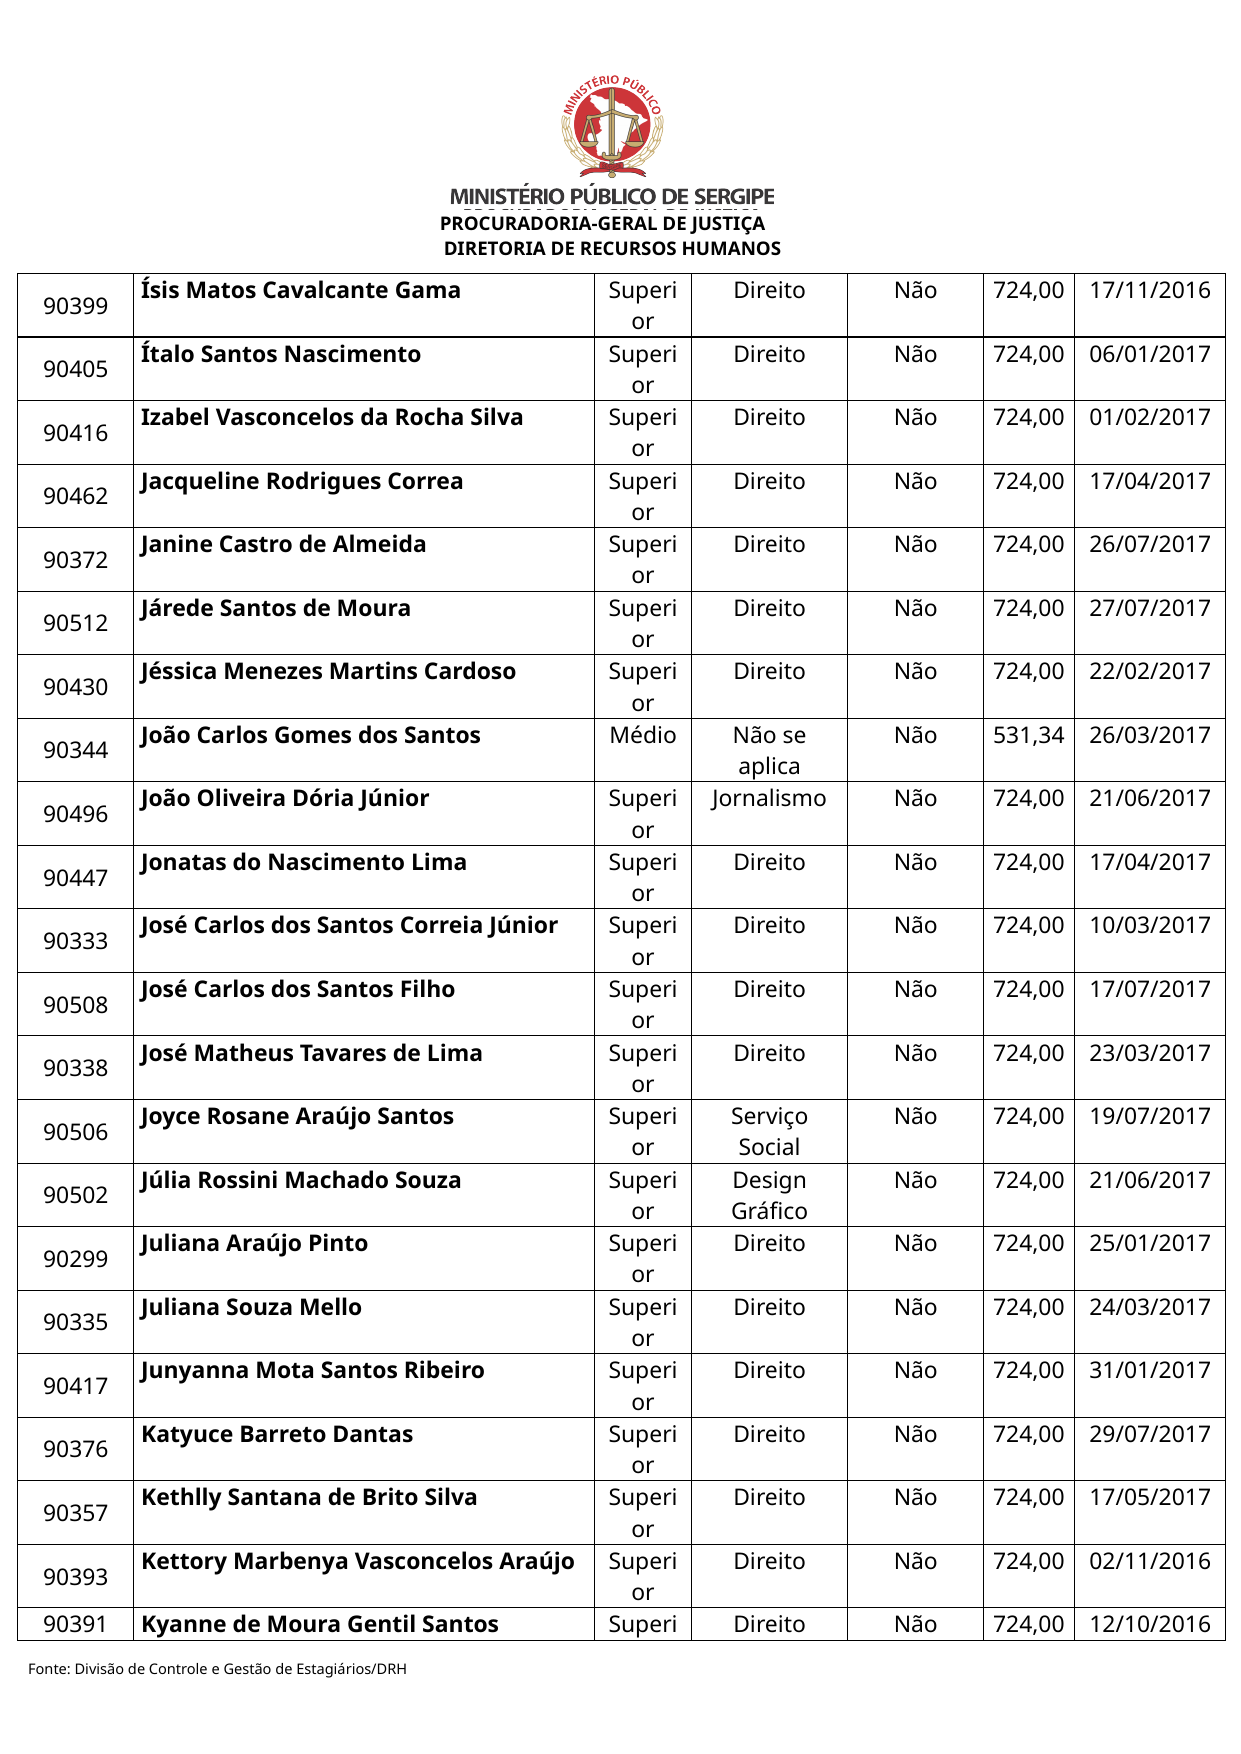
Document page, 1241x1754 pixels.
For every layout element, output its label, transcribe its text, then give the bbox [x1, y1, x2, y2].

table_cell 90299 [18, 1227, 133, 1289]
table_cell Não [848, 655, 983, 718]
table_cell Direito [692, 592, 847, 654]
table_cell 724,00 [984, 1036, 1074, 1099]
table_cell Não [848, 1354, 983, 1417]
table_cell 17/07/2017 [1075, 973, 1225, 1035]
table_cell Kettory Marbenya Vasconcelos Araújo [134, 1545, 594, 1607]
table_cell Jéssica Menezes Martins Cardoso [134, 655, 594, 718]
table_cell Direito [692, 274, 847, 336]
table_cell Kyanne de Moura Gentil Santos [134, 1608, 594, 1639]
table_cell 90399 [18, 274, 133, 336]
table_cell 17/04/2017 [1075, 846, 1225, 908]
table_cell Superior [595, 338, 691, 400]
table_cell José Matheus Tavares de Lima [134, 1036, 594, 1099]
table_cell Superior [595, 1481, 691, 1544]
table_cell 90338 [18, 1036, 133, 1099]
table_cell Direito [692, 1418, 847, 1480]
table_cell 90393 [18, 1545, 133, 1607]
table_cell Direito [692, 1227, 847, 1289]
table_cell Não [848, 528, 983, 591]
table_cell 531,34 [984, 719, 1074, 781]
table_cell Katyuce Barreto Dantas [134, 1418, 594, 1480]
table_cell Não [848, 909, 983, 972]
table_cell Não [848, 1608, 983, 1639]
table_cell Direito [692, 1608, 847, 1639]
table_cell 90496 [18, 782, 133, 845]
table_cell 90416 [18, 401, 133, 463]
table_cell Não [848, 1291, 983, 1353]
table_cell Direito [692, 338, 847, 400]
table_cell 02/11/2016 [1075, 1545, 1225, 1607]
table_cell Não [848, 782, 983, 845]
table_cell 724,00 [984, 846, 1074, 908]
table_cell 90512 [18, 592, 133, 654]
table_cell Izabel Vasconcelos da Rocha Silva [134, 401, 594, 463]
table_cell Superior [595, 592, 691, 654]
table_cell 90376 [18, 1418, 133, 1480]
table_cell Não [848, 338, 983, 400]
table_cell Direito [692, 528, 847, 591]
table_cell Superior [595, 782, 691, 845]
table_cell Médio [595, 719, 691, 781]
table_cell 21/06/2017 [1075, 1164, 1225, 1226]
table_cell Superior [595, 465, 691, 527]
table_cell 724,00 [984, 1291, 1074, 1353]
table_cell 10/03/2017 [1075, 909, 1225, 972]
table_cell Jacqueline Rodrigues Correa [134, 465, 594, 527]
table_cell 724,00 [984, 274, 1074, 336]
table_cell Direito [692, 1481, 847, 1544]
table_cell Superior [595, 1291, 691, 1353]
table_cell Superior [595, 655, 691, 718]
table_cell 724,00 [984, 1164, 1074, 1226]
table_cell Não [848, 846, 983, 908]
table_cell 90357 [18, 1481, 133, 1544]
table_cell Direito [692, 1354, 847, 1417]
table_cell 724,00 [984, 592, 1074, 654]
table_cell Superior [595, 973, 691, 1035]
table_cell Junyanna Mota Santos Ribeiro [134, 1354, 594, 1417]
table_cell Kethlly Santana de Brito Silva [134, 1481, 594, 1544]
table_cell Direito [692, 973, 847, 1035]
table_cell 724,00 [984, 528, 1074, 591]
table_cell Ítalo Santos Nascimento [134, 338, 594, 400]
table_cell 724,00 [984, 1227, 1074, 1289]
table_cell Ísis Matos Cavalcante Gama [134, 274, 594, 336]
table_cell 90462 [18, 465, 133, 527]
table_cell 17/05/2017 [1075, 1481, 1225, 1544]
table_cell José Carlos dos Santos Filho [134, 973, 594, 1035]
table_cell Não [848, 1481, 983, 1544]
table_cell 17/04/2017 [1075, 465, 1225, 527]
table_cell 90447 [18, 846, 133, 908]
table_cell José Carlos dos Santos Correia Júnior [134, 909, 594, 972]
table_cell Juliana Souza Mello [134, 1291, 594, 1353]
table_cell 724,00 [984, 655, 1074, 718]
table_cell Jonatas do Nascimento Lima [134, 846, 594, 908]
table_cell 90417 [18, 1354, 133, 1417]
table_cell 90372 [18, 528, 133, 591]
table_cell Direito [692, 1545, 847, 1607]
table_cell 90506 [18, 1100, 133, 1162]
table_cell Direito [692, 655, 847, 718]
table_cell Superior [595, 1545, 691, 1607]
table_cell 17/11/2016 [1075, 274, 1225, 336]
table_cell Direito [692, 846, 847, 908]
table_cell 22/02/2017 [1075, 655, 1225, 718]
table_cell 724,00 [984, 1418, 1074, 1480]
table_cell 12/10/2016 [1075, 1608, 1225, 1639]
table_cell 90430 [18, 655, 133, 718]
table_cell João Oliveira Dória Júnior [134, 782, 594, 845]
table_cell 90502 [18, 1164, 133, 1226]
table_cell Direito [692, 401, 847, 463]
table_cell 724,00 [984, 1354, 1074, 1417]
table_cell 724,00 [984, 1100, 1074, 1162]
table_cell Superior [595, 1100, 691, 1162]
table_cell Design Gráfico [692, 1164, 847, 1226]
table_cell Superior [595, 528, 691, 591]
table_cell 90335 [18, 1291, 133, 1353]
table_cell 23/03/2017 [1075, 1036, 1225, 1099]
table_cell 31/01/2017 [1075, 1354, 1225, 1417]
table_cell Não [848, 274, 983, 336]
table_cell Serviço Social [692, 1100, 847, 1162]
table_cell Superior [595, 274, 691, 336]
table_cell Direito [692, 909, 847, 972]
table_cell 26/03/2017 [1075, 719, 1225, 781]
table_cell Direito [692, 1036, 847, 1099]
table_cell Járede Santos de Moura [134, 592, 594, 654]
table_cell Superior [595, 1354, 691, 1417]
table_cell 01/02/2017 [1075, 401, 1225, 463]
table_cell Joyce Rosane Araújo Santos [134, 1100, 594, 1162]
table_cell 724,00 [984, 465, 1074, 527]
table_cell Jornalismo [692, 782, 847, 845]
table_cell 06/01/2017 [1075, 338, 1225, 400]
table_cell Janine Castro de Almeida [134, 528, 594, 591]
table_cell Direito [692, 1291, 847, 1353]
table_cell Superior [595, 1036, 691, 1099]
table_cell 724,00 [984, 401, 1074, 463]
table_cell 724,00 [984, 973, 1074, 1035]
picture [450, 75, 774, 210]
table_cell Não [848, 719, 983, 781]
table_cell Não [848, 1227, 983, 1289]
table_cell 724,00 [984, 338, 1074, 400]
table_cell 724,00 [984, 1608, 1074, 1639]
table_cell Não [848, 465, 983, 527]
table_cell 90344 [18, 719, 133, 781]
table_cell João Carlos Gomes dos Santos [134, 719, 594, 781]
table_cell 21/06/2017 [1075, 782, 1225, 845]
table_cell Não [848, 1418, 983, 1480]
table_cell Não [848, 973, 983, 1035]
table_cell Superior [595, 401, 691, 463]
table_cell Não [848, 401, 983, 463]
table_cell Júlia Rossini Machado Souza [134, 1164, 594, 1226]
table_cell 26/07/2017 [1075, 528, 1225, 591]
table_cell 724,00 [984, 1545, 1074, 1607]
table_cell Não [848, 1100, 983, 1162]
table_cell Superior [595, 846, 691, 908]
table_cell Superior [595, 1227, 691, 1289]
table_cell 27/07/2017 [1075, 592, 1225, 654]
table_cell Não [848, 1036, 983, 1099]
table_cell Não [848, 1164, 983, 1226]
table_cell 724,00 [984, 909, 1074, 972]
table_cell Superior [595, 1418, 691, 1480]
table_cell Superior [595, 909, 691, 972]
table_cell 724,00 [984, 1481, 1074, 1544]
table_cell 25/01/2017 [1075, 1227, 1225, 1289]
table_cell 90391 [18, 1608, 133, 1639]
table_cell 29/07/2017 [1075, 1418, 1225, 1480]
table_cell 19/07/2017 [1075, 1100, 1225, 1162]
table_cell 90508 [18, 973, 133, 1035]
table_cell Superior [595, 1164, 691, 1226]
table_cell 90333 [18, 909, 133, 972]
table_cell Não se aplica [692, 719, 847, 781]
table_cell 90405 [18, 338, 133, 400]
table_cell Não [848, 1545, 983, 1607]
table_cell Direito [692, 465, 847, 527]
table_cell Juliana Araújo Pinto [134, 1227, 594, 1289]
table_cell 24/03/2017 [1075, 1291, 1225, 1353]
table_cell 724,00 [984, 782, 1074, 845]
table_cell Não [848, 592, 983, 654]
table_cell Superi [595, 1608, 691, 1639]
